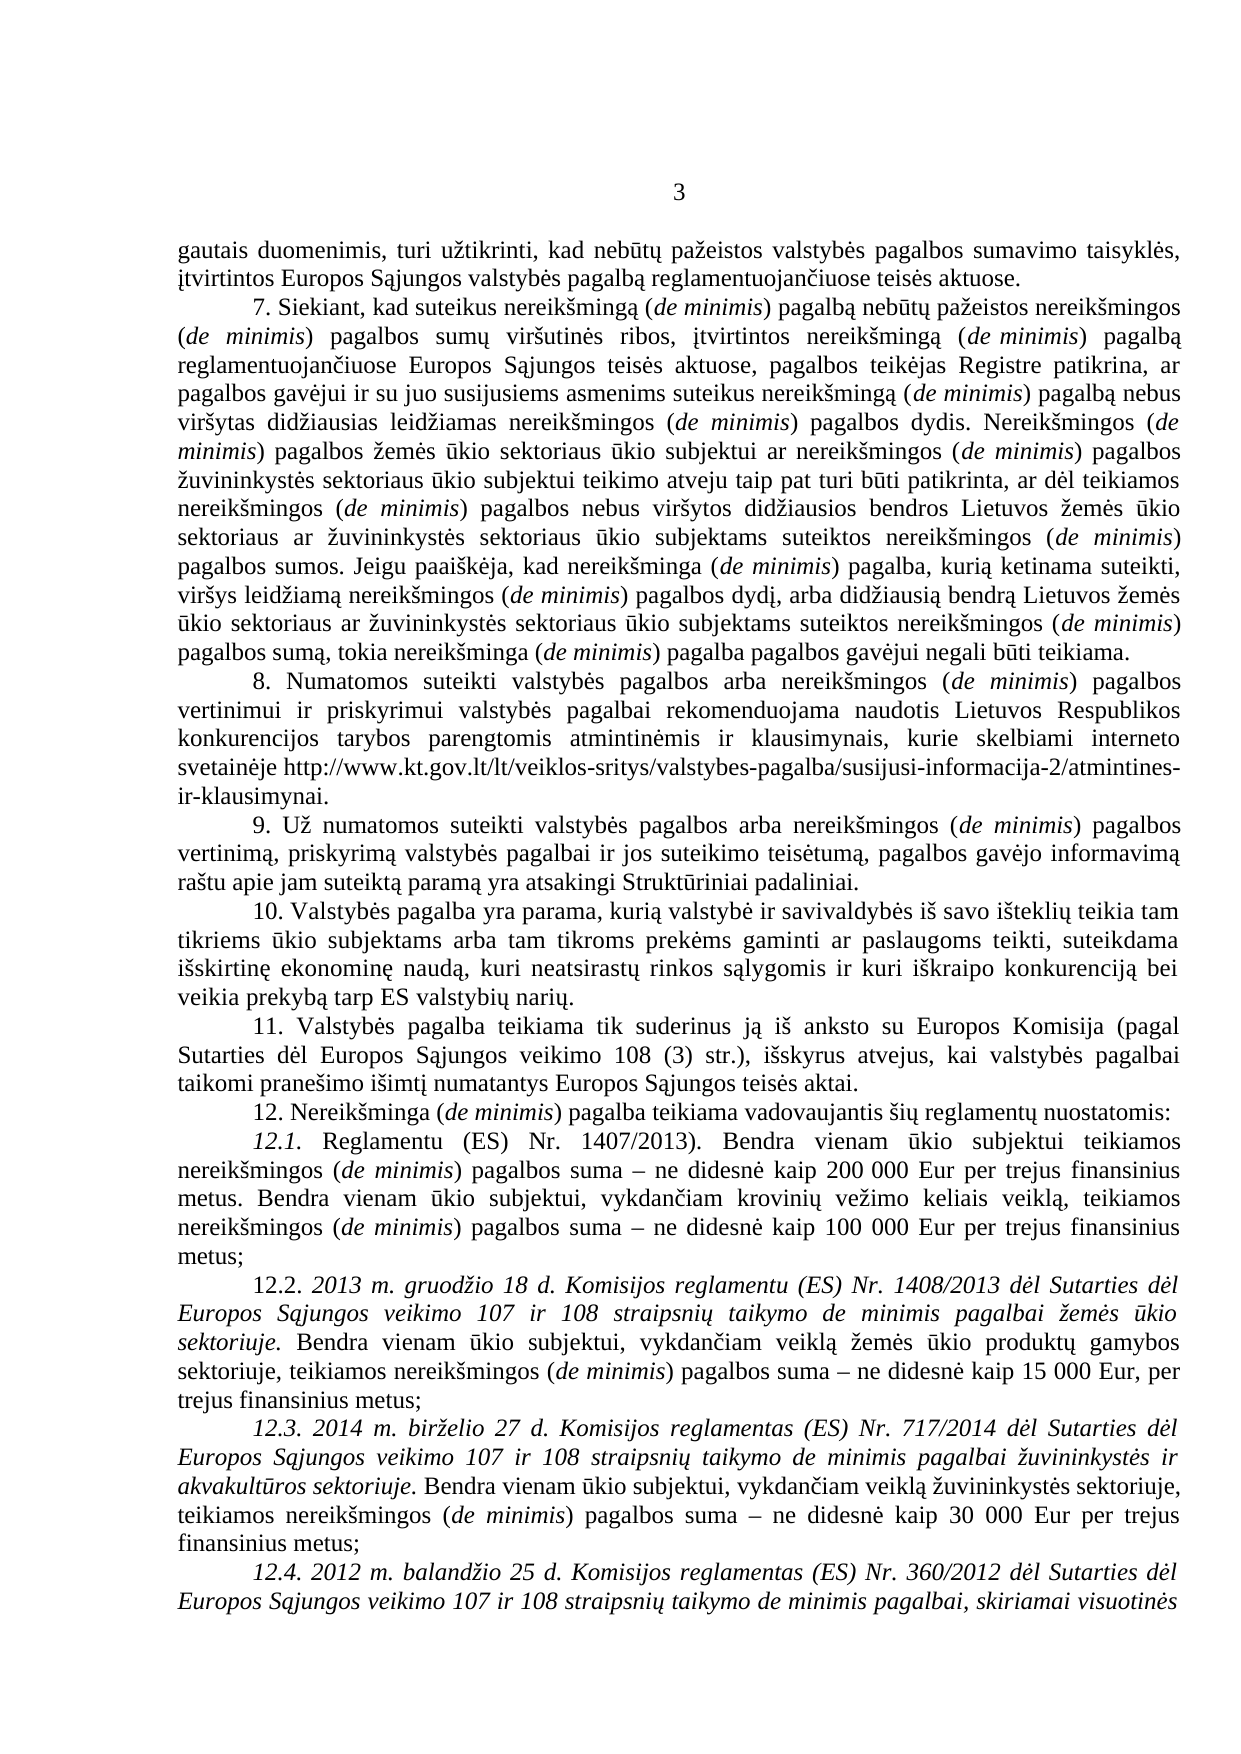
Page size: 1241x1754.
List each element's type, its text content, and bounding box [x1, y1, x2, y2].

text 12.4. 2012 m. balandžio 25 d. Komisijos reglamentas (ES) Nr. 360/2012 dėl Sutarties dėl Europos Sąjungos veikimo 107 ir 108 straipsnių taikymo de minimis pagalbai, skiriamai visuotinės [177, 1557, 1181, 1615]
text 11. Valstybės pagalba teikiama tik suderinus ją iš anksto su Europos Komisija (pagal Sutarties dėl Europos Sąjungos veikimo 108 (3) str.), išskyrus atvejus, kai valstybės pagalbai taikomi pranešimo išimtį numatantys Europos Sąjungos teisės aktai. [177, 1011, 1181, 1097]
text 12.3. 2014 m. birželio 27 d. Komisijos reglamentas (ES) Nr. 717/2014 dėl Sutarties dėl Europos Sąjungos veikimo 107 ir 108 straipsnių taikymo de minimis pagalbai žuvininkystės ir akvakultūros sektoriuje. Bendra vienam ūkio subjektui, vykdančiam veiklą žuvininkystės sektoriuje, teikiamos nereikšmingos (de minimis) pagalbos suma – ne didesnė kaip 30 000 Eur per trejus finansinius metus; [177, 1413, 1181, 1557]
text 8. Numatomos suteikti valstybės pagalbos arba nereikšmingos (de minimis) pagalbos vertinimui ir priskyrimui valstybės pagalbai rekomenduojama naudotis Lietuvos Respublikos konkurencijos tarybos parengtomis atmintinėmis ir klausimynais, kurie skelbiami interneto svetainėje http://www.kt.gov.lt/lt/veiklos-sritys/valstybes-pagalba/susijusi-informacija-2/atmintines-ir-klausimynai. [177, 666, 1181, 810]
text 12. Nereikšminga (de minimis) pagalba teikiama vadovaujantis šių reglamentų nuostatomis: [177, 1097, 1181, 1126]
text 9. Už numatomos suteikti valstybės pagalbos arba nereikšmingos (de minimis) pagalbos vertinimą, priskyrimą valstybės pagalbai ir jos suteikimo teisėtumą, pagalbos gavėjo informavimą raštu apie jam suteiktą paramą yra atsakingi Struktūriniai padaliniai. [177, 810, 1181, 896]
text gautais duomenimis, turi užtikrinti, kad nebūtų pažeistos valstybės pagalbos sumavimo taisyklės, įtvirtintos Europos Sąjungos valstybės pagalbą reglamentuojančiuose teisės aktuose. [177, 235, 1181, 292]
text 12.1. Reglamentu (ES) Nr. 1407/2013). Bendra vienam ūkio subjektui teikiamos nereikšmingos (de minimis) pagalbos suma – ne didesnė kaip 200 000 Eur per trejus finansinius metus. Bendra vienam ūkio subjektui, vykdančiam krovinių vežimo keliais veiklą, teikiamos nereikšmingos (de minimis) pagalbos suma – ne didesnė kaip 100 000 Eur per trejus finansinius metus; [177, 1126, 1181, 1270]
text 12.2. 2013 m. gruodžio 18 d. Komisijos reglamentu (ES) Nr. 1408/2013 dėl Sutarties dėl Europos Sąjungos veikimo 107 ir 108 straipsnių taikymo de minimis pagalbai žemės ūkio sektoriuje. Bendra vienam ūkio subjektui, vykdančiam veiklą žemės ūkio produktų gamybos sektoriuje, teikiamos nereikšmingos (de minimis) pagalbos suma – ne didesnė kaip 15 000 Eur, per trejus finansinius metus; [177, 1270, 1181, 1413]
text 10. Valstybės pagalba yra parama, kurią valstybė ir savivaldybės iš savo išteklių teikia tam tikriems ūkio subjektams arba tam tikroms prekėms gaminti ar paslaugoms teikti, suteikdama išskirtinę ekonominę naudą, kuri neatsirastų rinkos sąlygomis ir kuri iškraipo konkurenciją bei veikia prekybą tarp ES valstybių narių. [177, 896, 1181, 1011]
text 7. Siekiant, kad suteikus nereikšmingą (de minimis) pagalbą nebūtų pažeistos nereikšmingos (de minimis) pagalbos sumų viršutinės ribos, įtvirtintos nereikšmingą (de minimis) pagalbą reglamentuojančiuose Europos Sąjungos teisės aktuose, pagalbos teikėjas Registre patikrina, ar pagalbos gavėjui ir su juo susijusiems asmenims suteikus nereikšmingą (de minimis) pagalbą nebus viršytas didžiausias leidžiamas nereikšmingos (de minimis) pagalbos dydis. Nereikšmingos (de minimis) pagalbos žemės ūkio sektoriaus ūkio subjektui ar nereikšmingos (de minimis) pagalbos žuvininkystės sektoriaus ūkio subjektui teikimo atveju taip pat turi būti patikrinta, ar dėl teikiamos nereikšmingos (de minimis) pagalbos nebus viršytos didžiausios bendros Lietuvos žemės ūkio sektoriaus ar žuvininkystės sektoriaus ūkio subjektams suteiktos nereikšmingos (de minimis) pagalbos sumos. Jeigu paaiškėja, kad nereikšminga (de minimis) pagalba, kurią ketinama suteikti, viršys leidžiamą nereikšmingos (de minimis) pagalbos dydį, arba didžiausią bendrą Lietuvos žemės ūkio sektoriaus ar žuvininkystės sektoriaus ūkio subjektams suteiktos nereikšmingos (de minimis) pagalbos sumą, tokia nereikšminga (de minimis) pagalba pagalbos gavėjui negali būti teikiama. [177, 292, 1181, 666]
